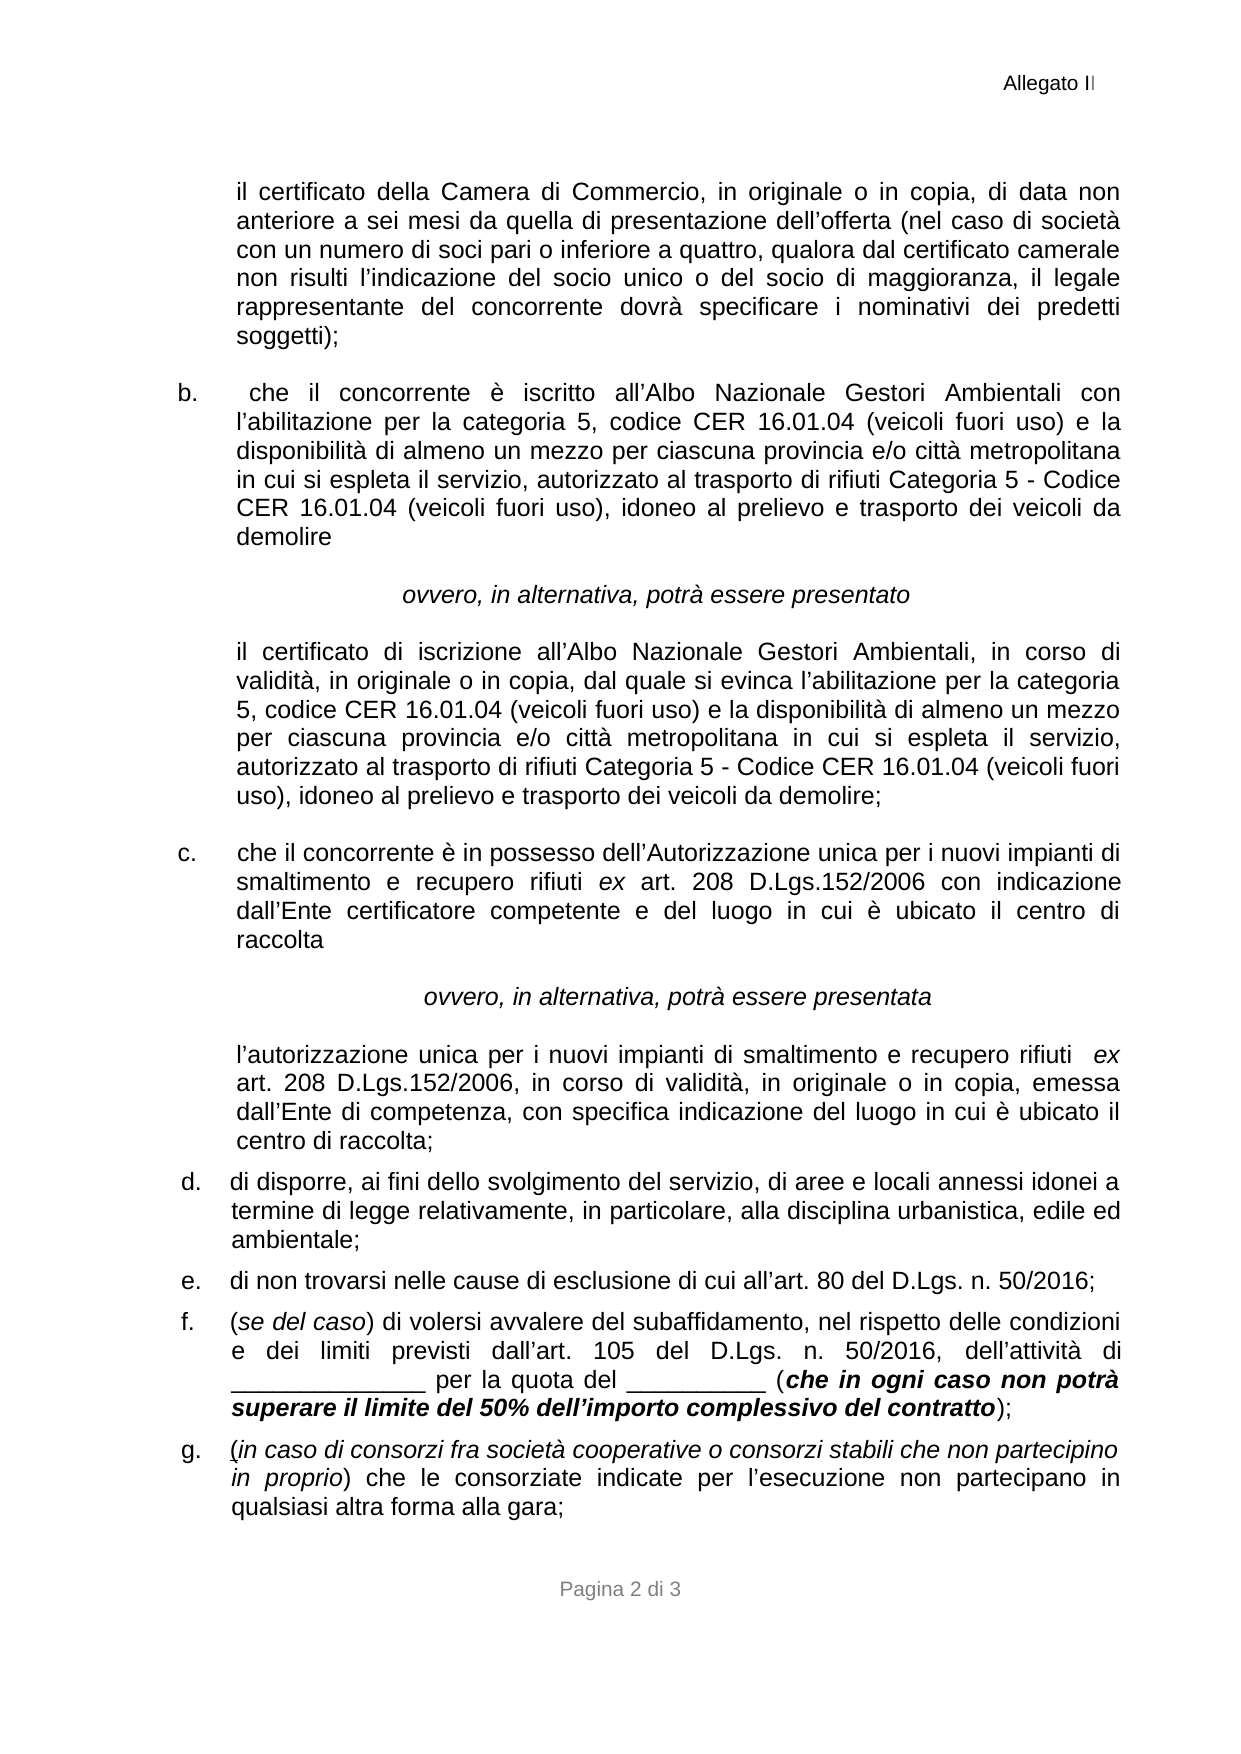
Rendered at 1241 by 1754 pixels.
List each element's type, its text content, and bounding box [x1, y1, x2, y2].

text ovvero, in alternativa, potrà essere presentato [193, 580, 1122, 608]
text il certificato della Camera di Commercio, in originale o in copia, di data non anteriore a sei mesi da quella di presentazione dell’offerta (nel caso di società con un numero di soci pari o inferiore a quattro, qualora dal certificato camerale non risulti l’indicazione del socio unico o del socio di maggioranza, il legale rappresentante del concorrente dovrà specificare i nominativi dei predetti soggetti); [236, 177, 1122, 350]
list che il concorrente è iscritto all’Albo Nazionale Gestori Ambientali con l’abilitazione per la categoria 5, codice CER 16.01.04 (veicoli fuori uso) e la disponibilità di almeno un mezzo per ciascuna provincia e/o città metropolitana in cui si espleta il servizio, autorizzato al trasporto di rifiuti Categoria 5 - Codice CER 16.01.04 (veicoli fuori uso), idoneo al prelievo e trasporto dei veicoli da demolire [177, 378, 1122, 551]
list che il concorrente è in possesso dell’Autorizzazione unica per i nuovi impianti di smaltimento e recupero rifiuti ex art. 208 D.Lgs.152/2006 con indicazione dall’Ente certificatore competente e del luogo in cui è ubicato il centro di raccolta [177, 838, 1122, 953]
list di non trovarsi nelle cause di esclusione di cui all’art. 80 del D.Lgs. n. 50/2016; [181, 1266, 1122, 1295]
list di disporre, ai fini dello svolgimento del servizio, di aree e locali annessi idonei a termine di legge relativamente, in particolare, alla disciplina urbanistica, edile ed ambientale; [181, 1167, 1122, 1253]
list (in caso di consorzi fra società cooperative o consorzi stabili che non partecipino in proprio) che le consorziate indicate per l’esecuzione non partecipano in qualsiasi altra forma alla gara; [181, 1435, 1122, 1521]
text il certificato di iscrizione all’Albo Nazionale Gestori Ambientali, in corso di validità, in originale o in copia, dal quale si evinca l’abilitazione per la categoria 5, codice CER 16.01.04 (veicoli fuori uso) e la disponibilità di almeno un mezzo per ciascuna provincia e/o città metropolitana in cui si espleta il servizio, autorizzato al trasporto di rifiuti Categoria 5 - Codice CER 16.01.04 (veicoli fuori uso), idoneo al prelievo e trasporto dei veicoli da demolire; [236, 637, 1122, 810]
list (se del caso) di volersi avvalere del subaffidamento, nel rispetto delle condizioni e dei limiti previsti dall’art. 105 del D.Lgs. n. 50/2016, dell’attività di ______________ per la quota del __________ (che in ogni caso non potrà superare il limite del 50% dell’importo complessivo del contratto); [181, 1307, 1122, 1422]
text l’autorizzazione unica per i nuovi impianti di smaltimento e recupero rifiuti ex art. 208 D.Lgs.152/2006, in corso di validità, in originale o in copia, emessa dall’Ente di competenza, con specifica indicazione del luogo in cui è ubicato il centro di raccolta; [236, 1040, 1122, 1155]
text ovvero, in alternativa, potrà essere presentata [236, 982, 1122, 1011]
